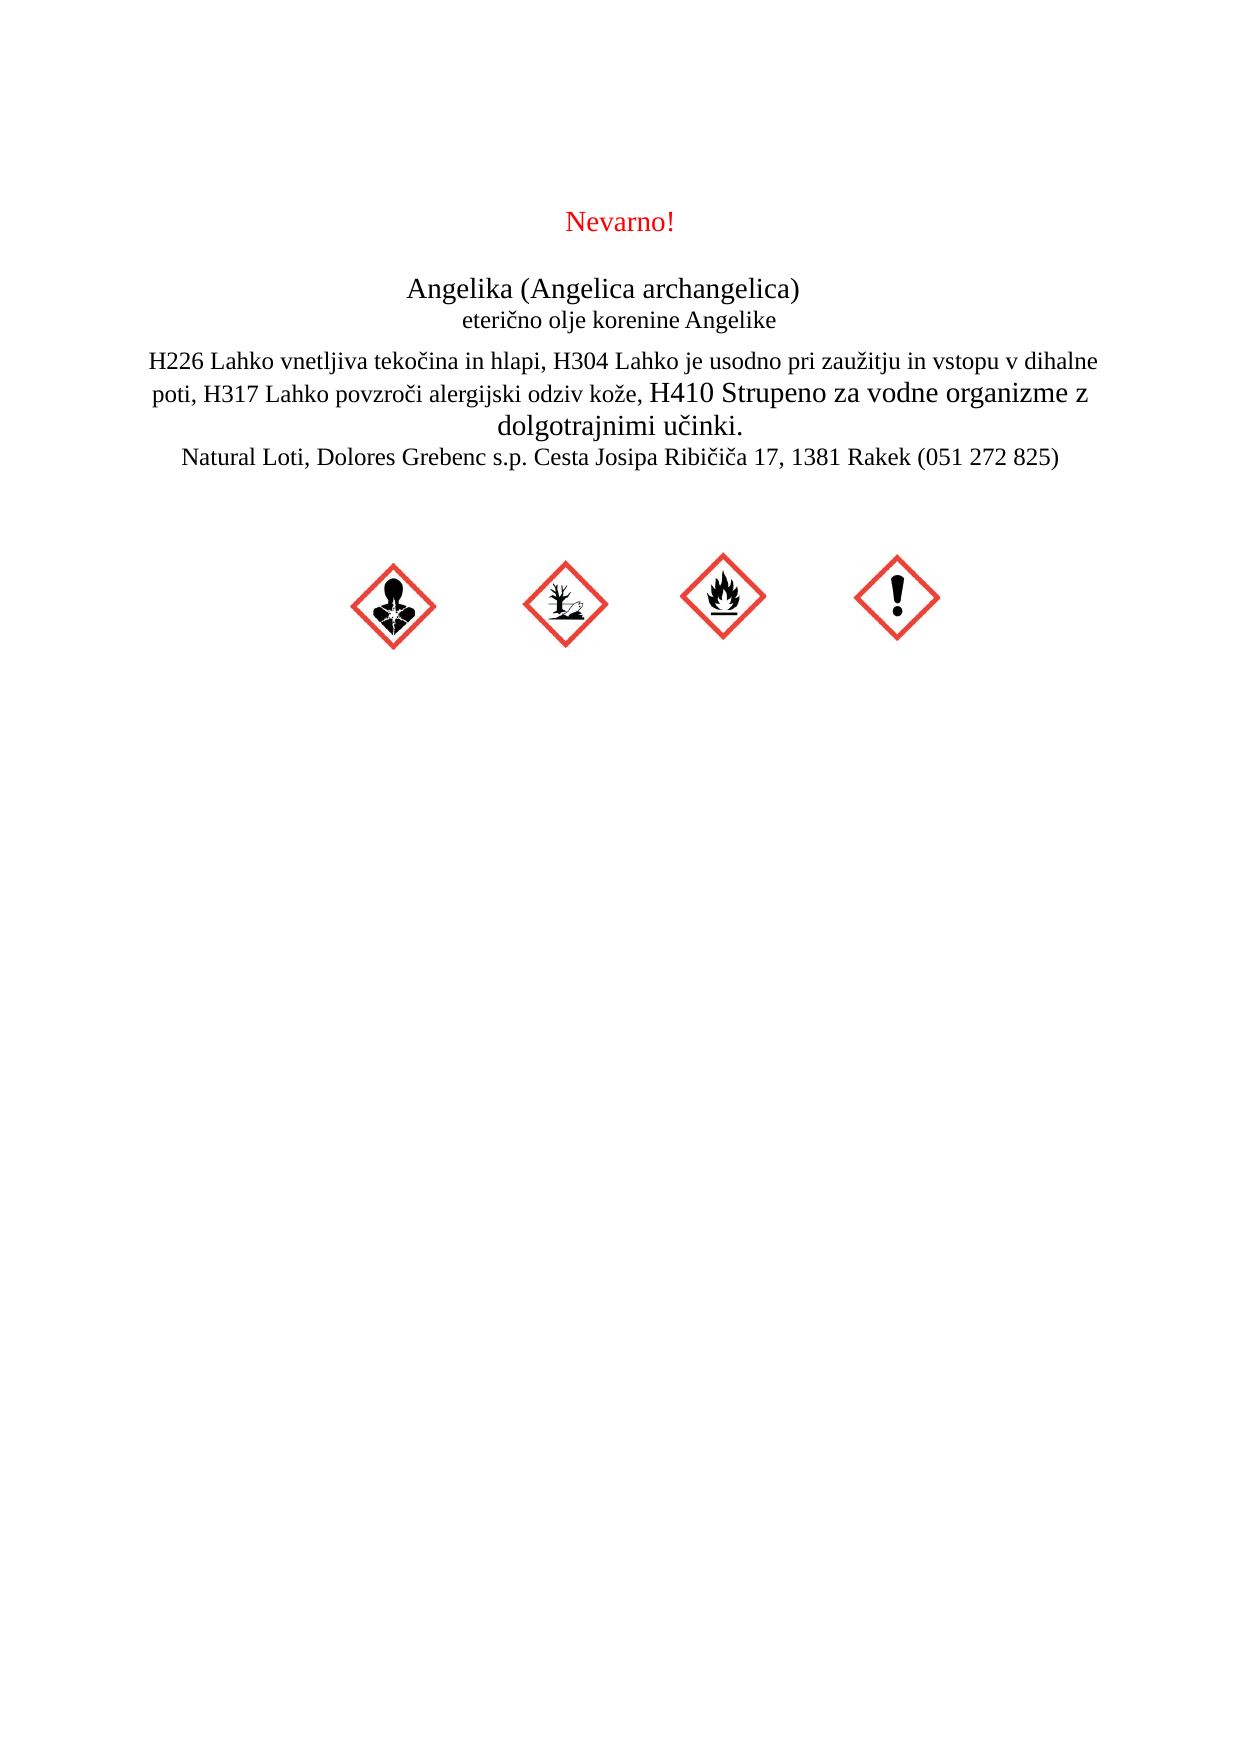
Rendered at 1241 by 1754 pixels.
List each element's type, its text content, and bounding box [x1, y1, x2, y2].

picture [350, 563, 437, 650]
picture [853, 554, 941, 641]
text Angelika (Angelica archangelica) [118, 271, 1122, 305]
picture [522, 560, 609, 648]
picture [679, 552, 767, 640]
text eterično olje korenine Angelike [118, 305, 1122, 334]
text Nevarno! [118, 204, 1122, 238]
text H226 Lahko vnetljiva tekočina in hlapi, H304 Lahko je usodno pri zaužitju in vstopu v dihalne poti, H317 Lahko povzroči alergijski odziv kože, H410 Strupeno za vodne organizme z dolgotrajnimi učinki. Natural Loti, Dolores Grebenc s.p. Cesta Josipa Ribičiča 17, 1381 Rakek (051 272 825) [118, 346, 1122, 471]
